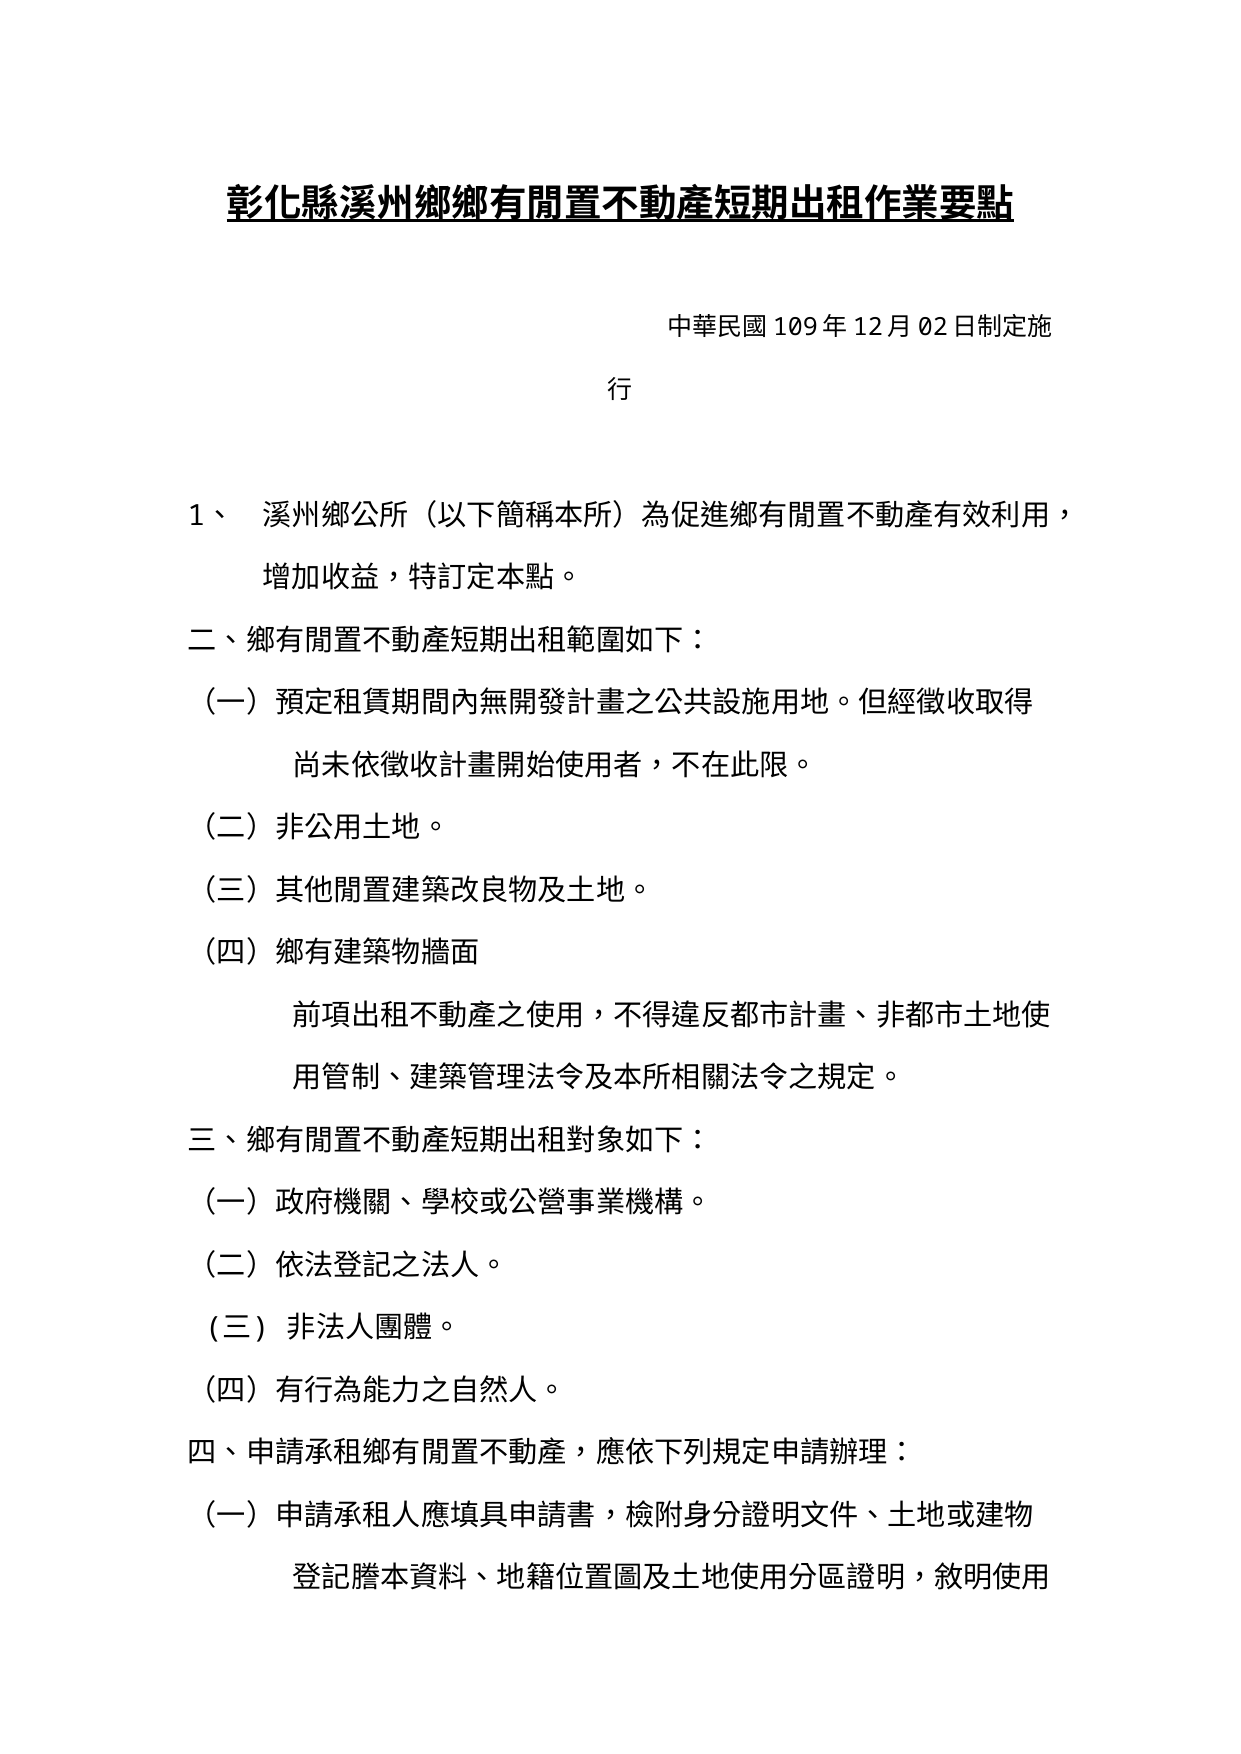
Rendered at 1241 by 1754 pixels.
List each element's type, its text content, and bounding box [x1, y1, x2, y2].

text 中華民國109年12月02日制定施行 [187, 283, 1053, 408]
text 彰化縣溪州鄉鄉有閒置不動產短期出租作業要點 [187, 158, 1053, 221]
text 用管制、建築管理法令及本所相關法令之規定。 三、鄉有閒置不動產短期出租對象如下： （一）政府機關、學校或公營事業機構。 （二）依法登記之法人。 [187, 1033, 1053, 1283]
text 尚未依徵收計畫開始使用者，不在此限。 （二）非公用土地。 （三）其他閒置建築改良物及土地。 （四）鄉有建築物牆面 [187, 721, 1053, 971]
text 前項出租不動產之使用，不得違反都市計畫、非都市土地使 [187, 971, 1053, 1033]
text 登記謄本資料、地籍位置圖及土地使用分區證明，敘明使用 [187, 1533, 1053, 1596]
text (三) 非法人團體。 （四）有行為能力之自然人。 四、申請承租鄉有閒置不動產，應依下列規定申請辦理： （一）申請承租人應填具申請書，檢附身分證明文件、土地或建物 [187, 1283, 1053, 1533]
text 二、鄉有閒置不動產短期出租範圍如下： （一）預定租賃期間內無開發計畫之公共設施用地。但經徵收取得 [187, 596, 1053, 721]
list 溪州鄉公所（以下簡稱本所）為促進鄉有閒置不動產有效利用，增加收益，特訂定本點。 [187, 471, 1053, 596]
